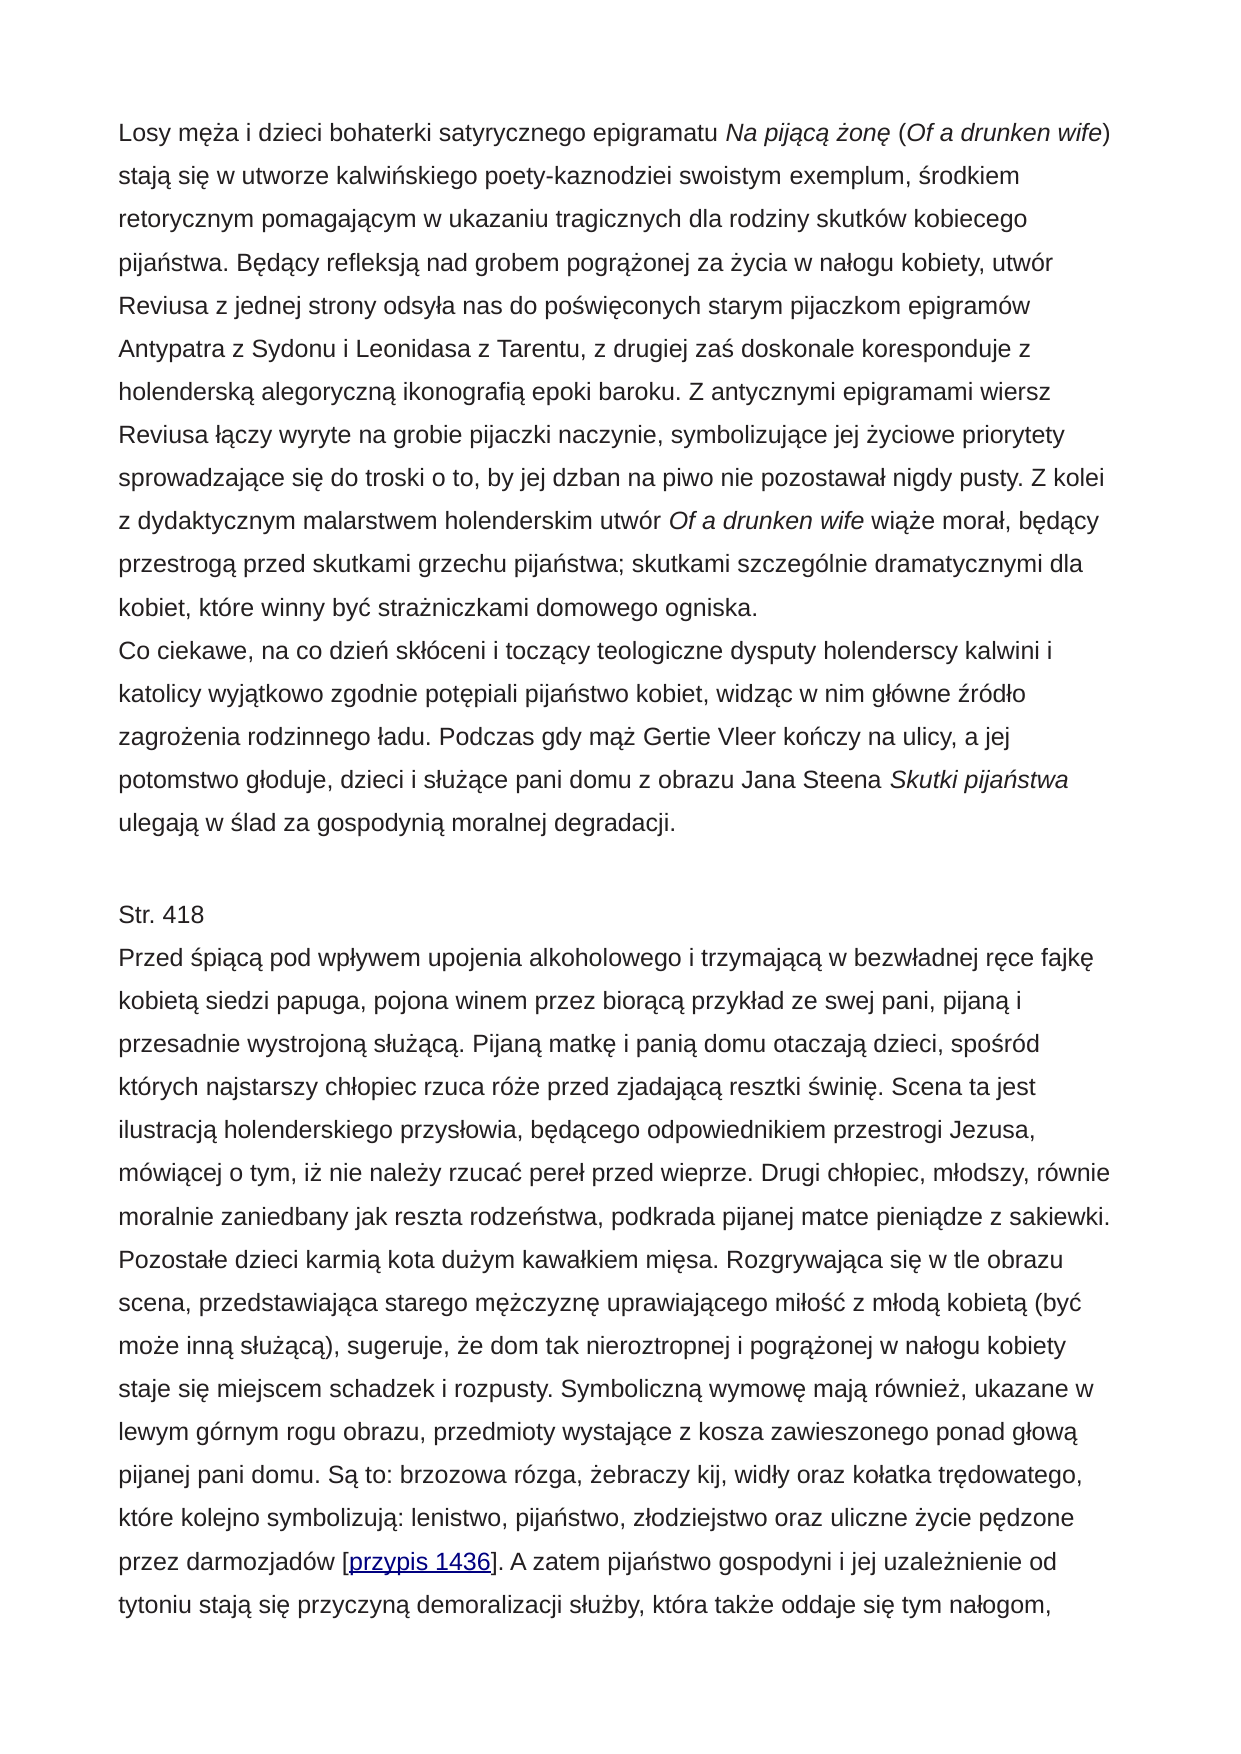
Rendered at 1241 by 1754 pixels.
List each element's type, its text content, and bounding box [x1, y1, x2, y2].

text Losy męża i dzieci bohaterki satyrycznego epigramatu Na pijącą żonę (Of a drunken wife) stają się w utworze kalwińskiego poety-kaznodziei swoistym exemplum, środkiem retorycznym pomagającym w ukazaniu tragicznych dla rodziny skutków kobiecego pijaństwa. Będący refleksją nad grobem pogrążonej za życia w nałogu kobiety, utwór Reviusa z jednej strony odsyła nas do poświęconych starym pijaczkom epigramów Antypatra z Sydonu i Leonidasa z Tarentu, z drugiej zaś doskonale koresponduje z holenderską alegoryczną ikonografią epoki baroku. Z antycznymi epigramami wiersz Reviusa łączy wyryte na grobie pijaczki naczynie, symbolizujące jej życiowe priorytety sprowadzające się do troski o to, by jej dzban na piwo nie pozostawał nigdy pusty. Z kolei z dydaktycznym malarstwem holenderskim utwór Of a drunken wife wiąże morał, będący przestrogą przed skutkami grzechu pijaństwa; skutkami szczególnie dramatycznymi dla kobiet, które winny być strażniczkami domowego ogniska. [118, 118, 1122, 621]
text Co ciekawe, na co dzień skłóceni i toczący teologiczne dysputy holenderscy kalwini i katolicy wyjątkowo zgodnie potępiali pijaństwo kobiet, widząc w nim główne źródło zagrożenia rodzinnego ładu. Podczas gdy mąż Gertie Vleer kończy na ulicy, a jej potomstwo głoduje, dzieci i służące pani domu z obrazu Jana Steena Skutki pijaństwa ulegają w ślad za gospodynią moralnej degradacji. [118, 636, 1122, 837]
text Str. 418 [118, 900, 1122, 928]
text Przed śpiącą pod wpływem upojenia alkoholowego i trzymającą w bezwładnej ręce fajkę kobietą siedzi papuga, pojona winem przez biorącą przykład ze swej pani, pijaną i przesadnie wystrojoną służącą. Pijaną matkę i panią domu otaczają dzieci, spośród których najstarszy chłopiec rzuca róże przed zjadającą resztki świnię. Scena ta jest ilustracją holenderskiego przysłowia, będącego odpowiednikiem przestrogi Jezusa, mówiącej o tym, iż nie należy rzucać pereł przed wieprze. Drugi chłopiec, młodszy, równie moralnie zaniedbany jak reszta rodzeństwa, podkrada pijanej matce pieniądze z sakiewki. Pozostałe dzieci karmią kota dużym kawałkiem mięsa. Rozgrywająca się w tle obrazu scena, przedstawiająca starego mężczyznę uprawiającego miłość z młodą kobietą (być może inną służącą), sugeruje, że dom tak nieroztropnej i pogrążonej w nałogu kobiety staje się miejscem schadzek i rozpusty. Symboliczną wymowę mają również, ukazane w lewym górnym rogu obrazu, przedmioty wystające z kosza zawieszonego ponad głową pijanej pani domu. Są to: brzozowa rózga, żebraczy kij, widły oraz kołatka trędowatego, które kolejno symbolizują: lenistwo, pijaństwo, złodziejstwo oraz uliczne życie pędzone przez darmozjadów [przypis 1436]. A zatem pijaństwo gospodyni i jej uzależnienie od tytoniu stają się przyczyną demoralizacji służby, która także oddaje się tym nałogom, [118, 943, 1122, 1618]
